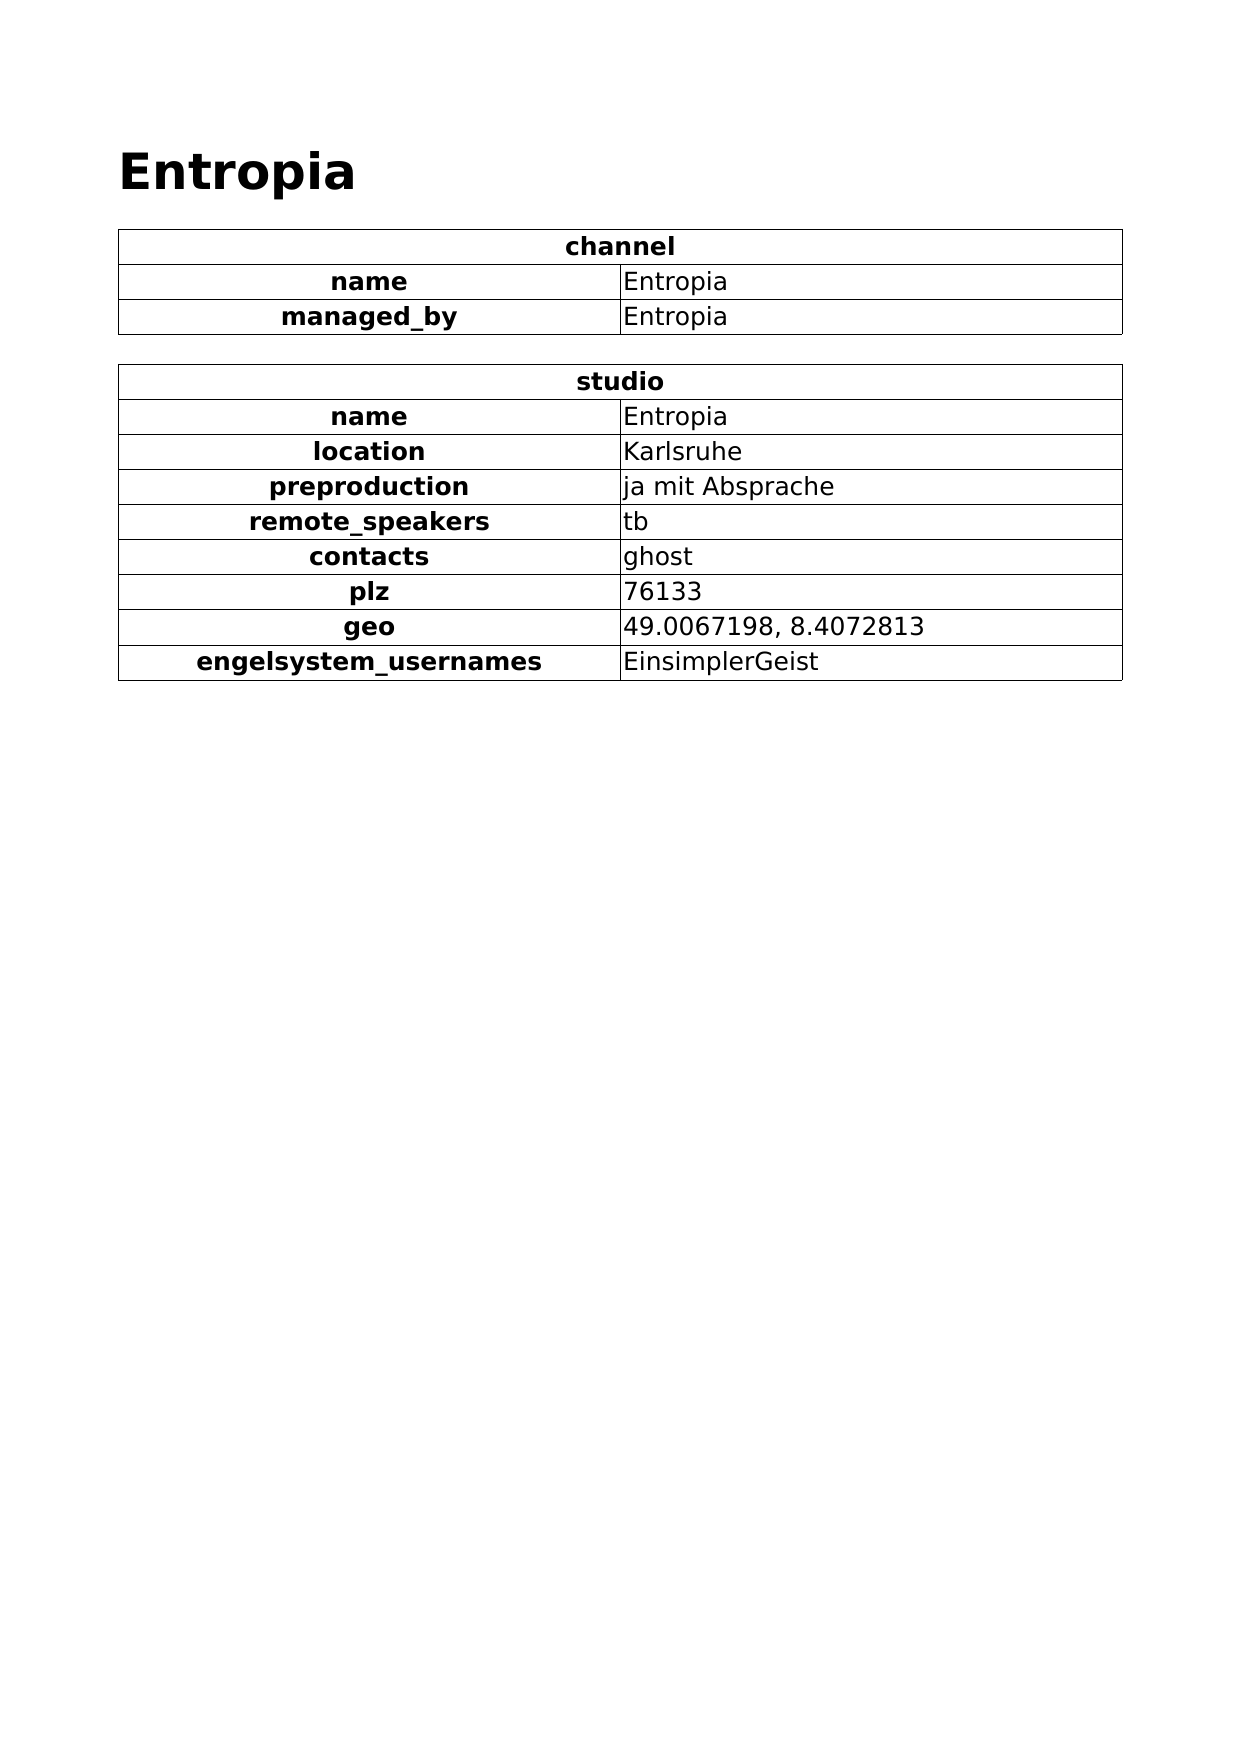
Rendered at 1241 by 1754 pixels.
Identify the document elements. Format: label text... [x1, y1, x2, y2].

table_header channel [119, 230, 1122, 264]
table_cell ghost [621, 540, 1122, 574]
table_cell location [119, 435, 620, 469]
table_cell 49.0067198, 8.4072813 [621, 610, 1122, 644]
table_cell name [119, 265, 620, 299]
table_cell tb [621, 505, 1122, 539]
table_cell EinsimplerGeist [621, 646, 1122, 679]
table_cell managed_by [119, 300, 620, 334]
table_cell name [119, 400, 620, 434]
table_cell ja mit Absprache [621, 470, 1122, 504]
subtitle Entropia [118, 143, 1122, 201]
table_cell Entropia [621, 265, 1122, 299]
table_cell contacts [119, 540, 620, 574]
table_cell Entropia [621, 400, 1122, 434]
table_cell Karlsruhe [621, 435, 1122, 469]
table_cell geo [119, 610, 620, 644]
table_cell remote_speakers [119, 505, 620, 539]
table_cell preproduction [119, 470, 620, 504]
table_cell Entropia [621, 300, 1122, 334]
table_cell plz [119, 575, 620, 609]
table_cell 76133 [621, 575, 1122, 609]
table_cell engelsystem_usernames [119, 646, 620, 679]
table_header studio [119, 365, 1122, 399]
